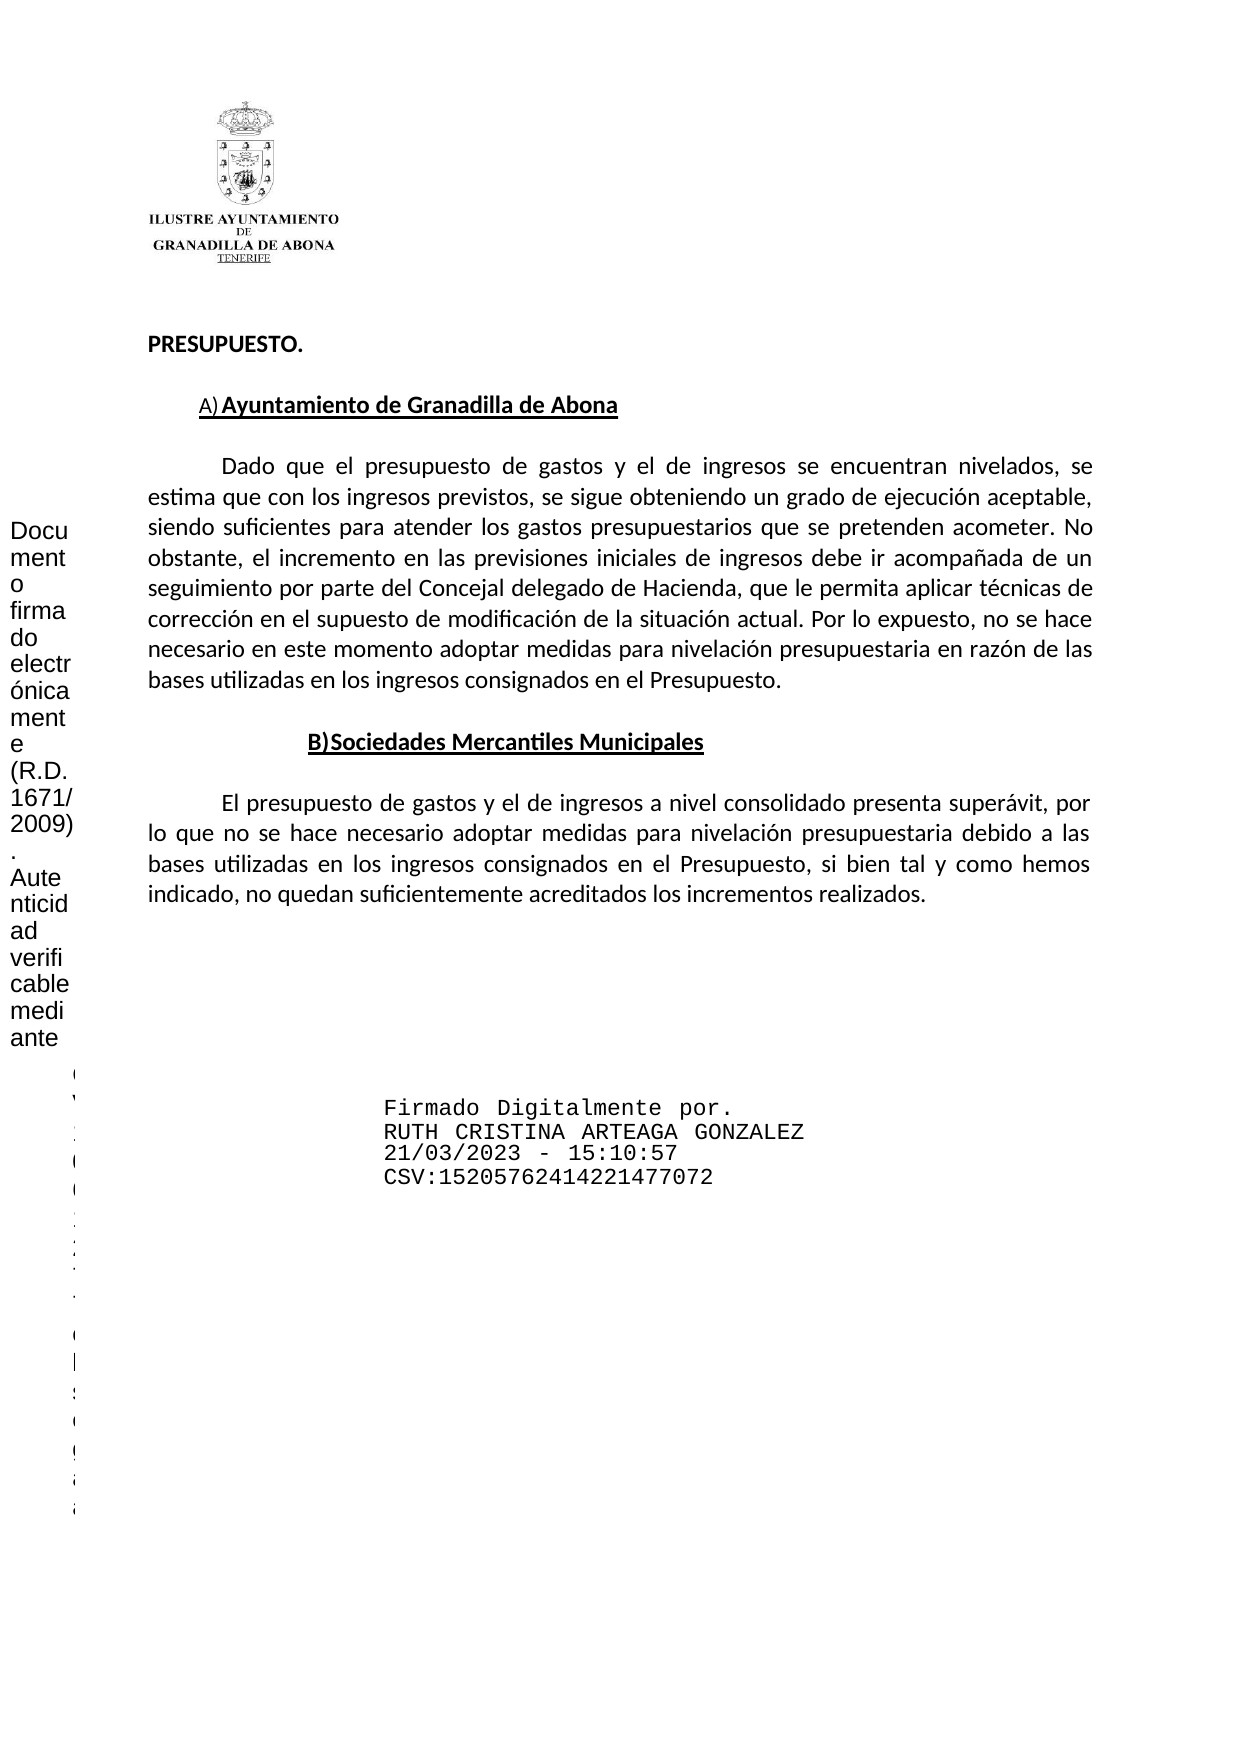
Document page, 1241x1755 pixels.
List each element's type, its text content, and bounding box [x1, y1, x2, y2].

text Firmado Digitalmente por. [383, 1096, 1241, 1120]
text RUTH CRISTINA ARTEAGA GONZALEZ 21/03/2023 - 15:10:57 CSV:15205762414221477072 [383, 1121, 940, 1191]
text Dado que el presupuesto de gastos y el de ingresos se encuentran nivelados, se estima que con los ingresos previstos, se sigue obteniendo un grado de ejecución aceptable, siendo suficientes para atender los gastos presupuestarios que se pretenden acometer. No obstante, el incremento en las previsiones iniciales de ingresos debe ir acompañada de un seguimiento por parte del Concejal delegado de Hacienda, que le permita aplicar técnicas de corrección en el supuesto de modificación de la situación actual. Por lo expuesto, no se hace necesario en este momento adoptar medidas para nivelación presupuestaria en razón de las bases utilizadas en los ingresos consignados en el Presupuesto. [148, 450, 1093, 694]
list Sociedades Mercantiles Municipales [307, 726, 1241, 756]
subtitle PRESUPUESTO. [148, 328, 1241, 359]
text Documento firmado electrónicamente (R.D. 1671/2009). Autenticidad verificable mediante [10, 518, 74, 1052]
text El presupuesto de gastos y el de ingresos a nivel consolidado presenta superávit, por lo que no se hace necesario adoptar medidas para nivelación presupuestaria debido a las bases utilizadas en los ingresos consignados en el Presupuesto, si bien tal y como hemos indicado, no quedan suficientemente acreditados los incrementos realizados. [148, 787, 1090, 909]
list Ayuntamiento de Granadilla de Abona [198, 389, 1241, 420]
